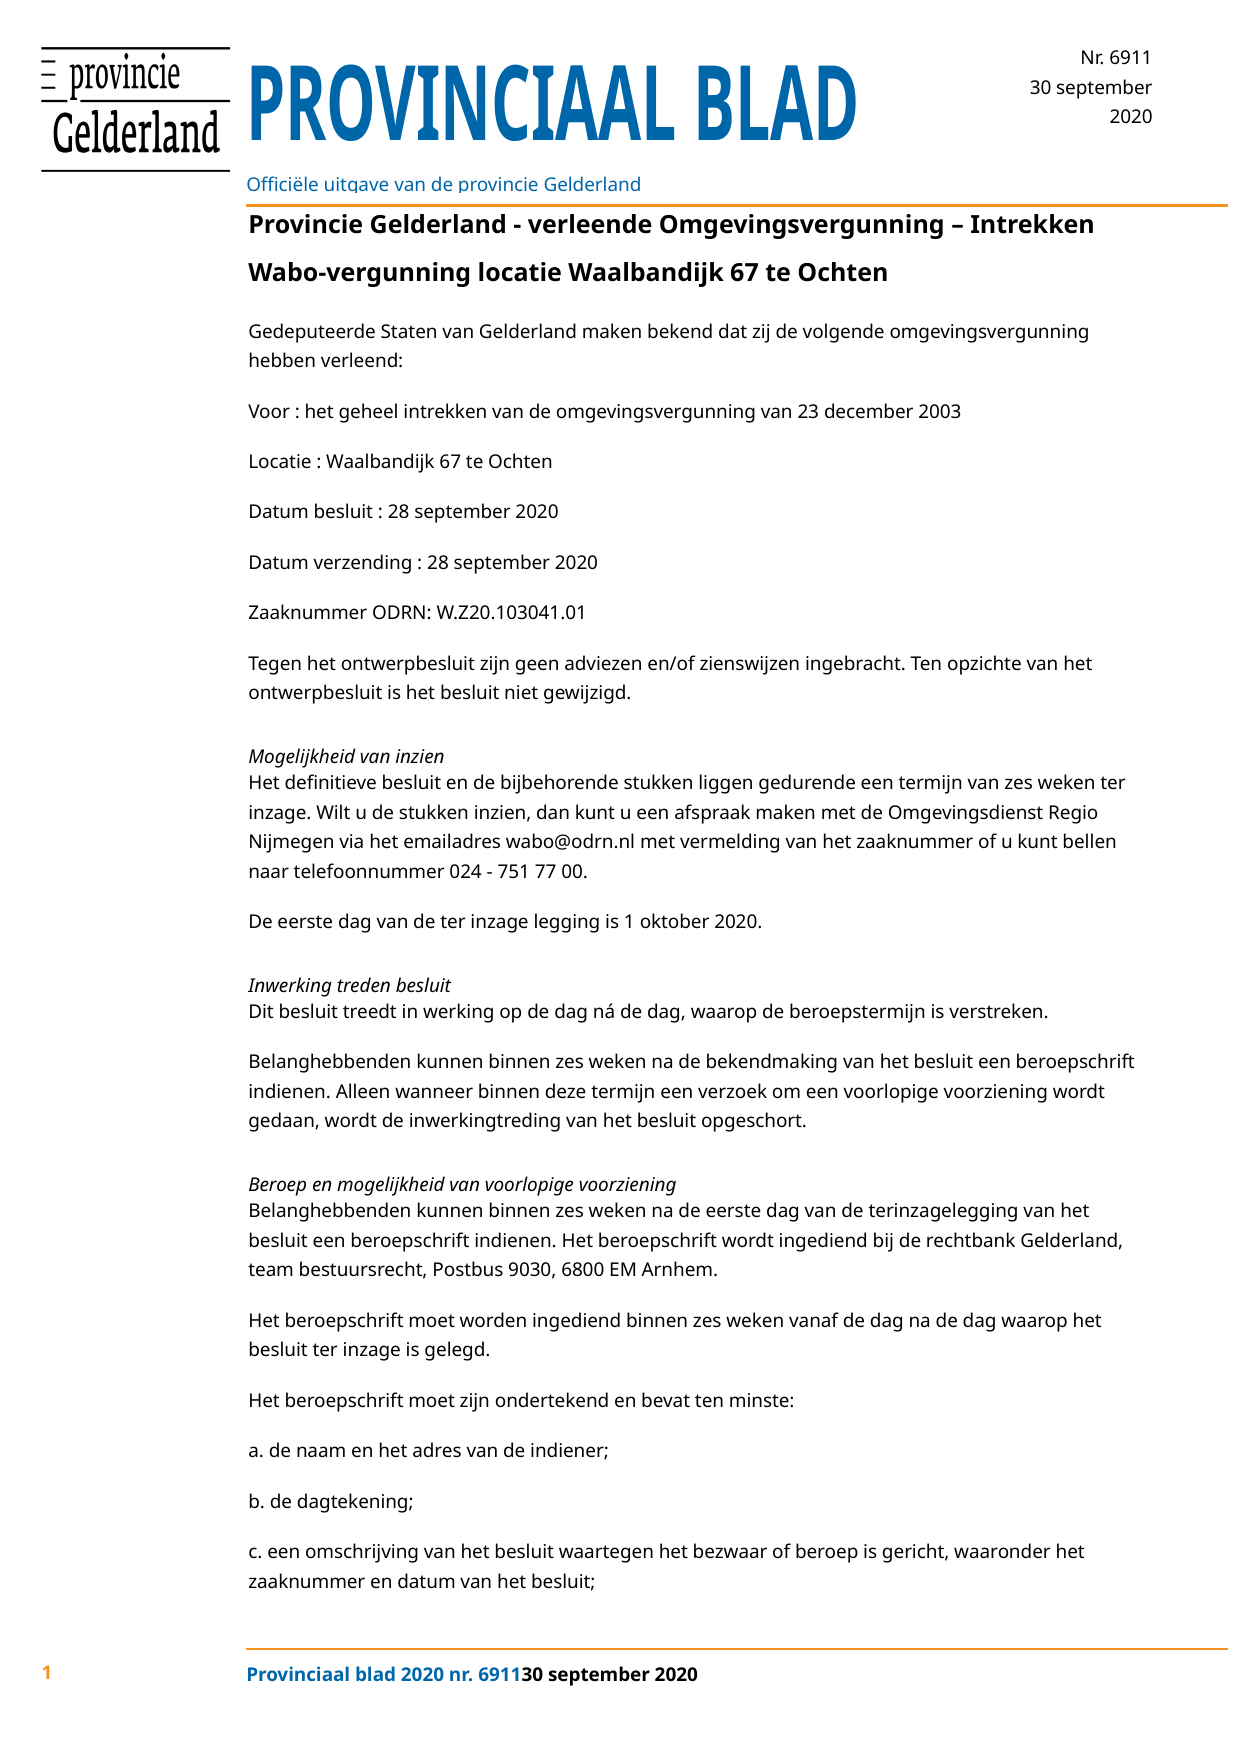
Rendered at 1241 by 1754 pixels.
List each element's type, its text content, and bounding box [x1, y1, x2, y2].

text Beroep en mogelijkheid van voorlopige voorziening [248, 1172, 1152, 1197]
picture [41, 47, 231, 172]
text Provincie Gelderland - verleende Omgevingsvergunning – Intrekken Wabo-vergunning locatie Waalbandijk 67 te Ochten [248, 207, 1152, 288]
text Mogelijkheid van inzien [248, 743, 1152, 769]
text De eerste dag van de ter inzage legging is 1 oktober 2020. [248, 908, 1152, 934]
text Dit besluit treedt in werking op de dag ná de dag, waarop de beroepstermijn is verstreken. [248, 998, 1152, 1024]
text Belanghebbenden kunnen binnen zes weken na de eerste dag van de terinzagelegging van het besluit een beroepschrift indienen. Het beroepschrift wordt ingediend bij de rechtbank Gelderland, team bestuursrecht, Postbus 9030, 6800 EM Arnhem. [248, 1197, 1152, 1282]
text Het beroepschrift moet zijn ondertekend en bevat ten minste: [248, 1387, 1152, 1413]
text b. de dagtekening; [248, 1488, 1152, 1513]
text Datum besluit : 28 september 2020 [248, 499, 1152, 524]
text Belanghebbenden kunnen binnen zes weken na de bekendmaking van het besluit een beroepschrift indienen. Alleen wanneer binnen deze termijn een verzoek om een voorlopige voorziening wordt gedaan, wordt de inwerkingtreding van het besluit opgeschort. [248, 1048, 1152, 1133]
text Voor : het geheel intrekken van de omgevingsvergunning van 23 december 2003 [248, 398, 1152, 424]
text Tegen het ontwerpbesluit zijn geen adviezen en/of zienswijzen ingebracht. Ten opzichte van het ontwerpbesluit is het besluit niet gewijzigd. [248, 650, 1152, 705]
text Het beroepschrift moet worden ingediend binnen zes weken vanaf de dag na de dag waarop het besluit ter inzage is gelegd. [248, 1307, 1152, 1362]
text Gedeputeerde Staten van Gelderland maken bekend dat zij de volgende omgevingsvergunning hebben verleend: [248, 318, 1152, 373]
text Het definitieve besluit en de bijbehorende stukken liggen gedurende een termijn van zes weken ter inzage. Wilt u de stukken inzien, dan kunt u een afspraak maken met de Omgevingsdienst Regio Nijmegen via het emailadres wabo@odrn.nl met vermelding van het zaaknummer of u kunt bellen naar telefoonnummer 024 - 751 77 00. [248, 769, 1152, 884]
text Locatie : Waalbandijk 67 te Ochten [248, 448, 1152, 474]
text Datum verzending : 28 september 2020 [248, 549, 1152, 575]
text Zaaknummer ODRN: W.Z20.103041.01 [248, 599, 1152, 625]
text c. een omschrijving van het besluit waartegen het bezwaar of beroep is gericht, waaronder het zaaknummer en datum van het besluit; [248, 1538, 1152, 1593]
text a. de naam en het adres van de indiener; [248, 1437, 1152, 1463]
text Inwerking treden besluit [248, 972, 1152, 998]
